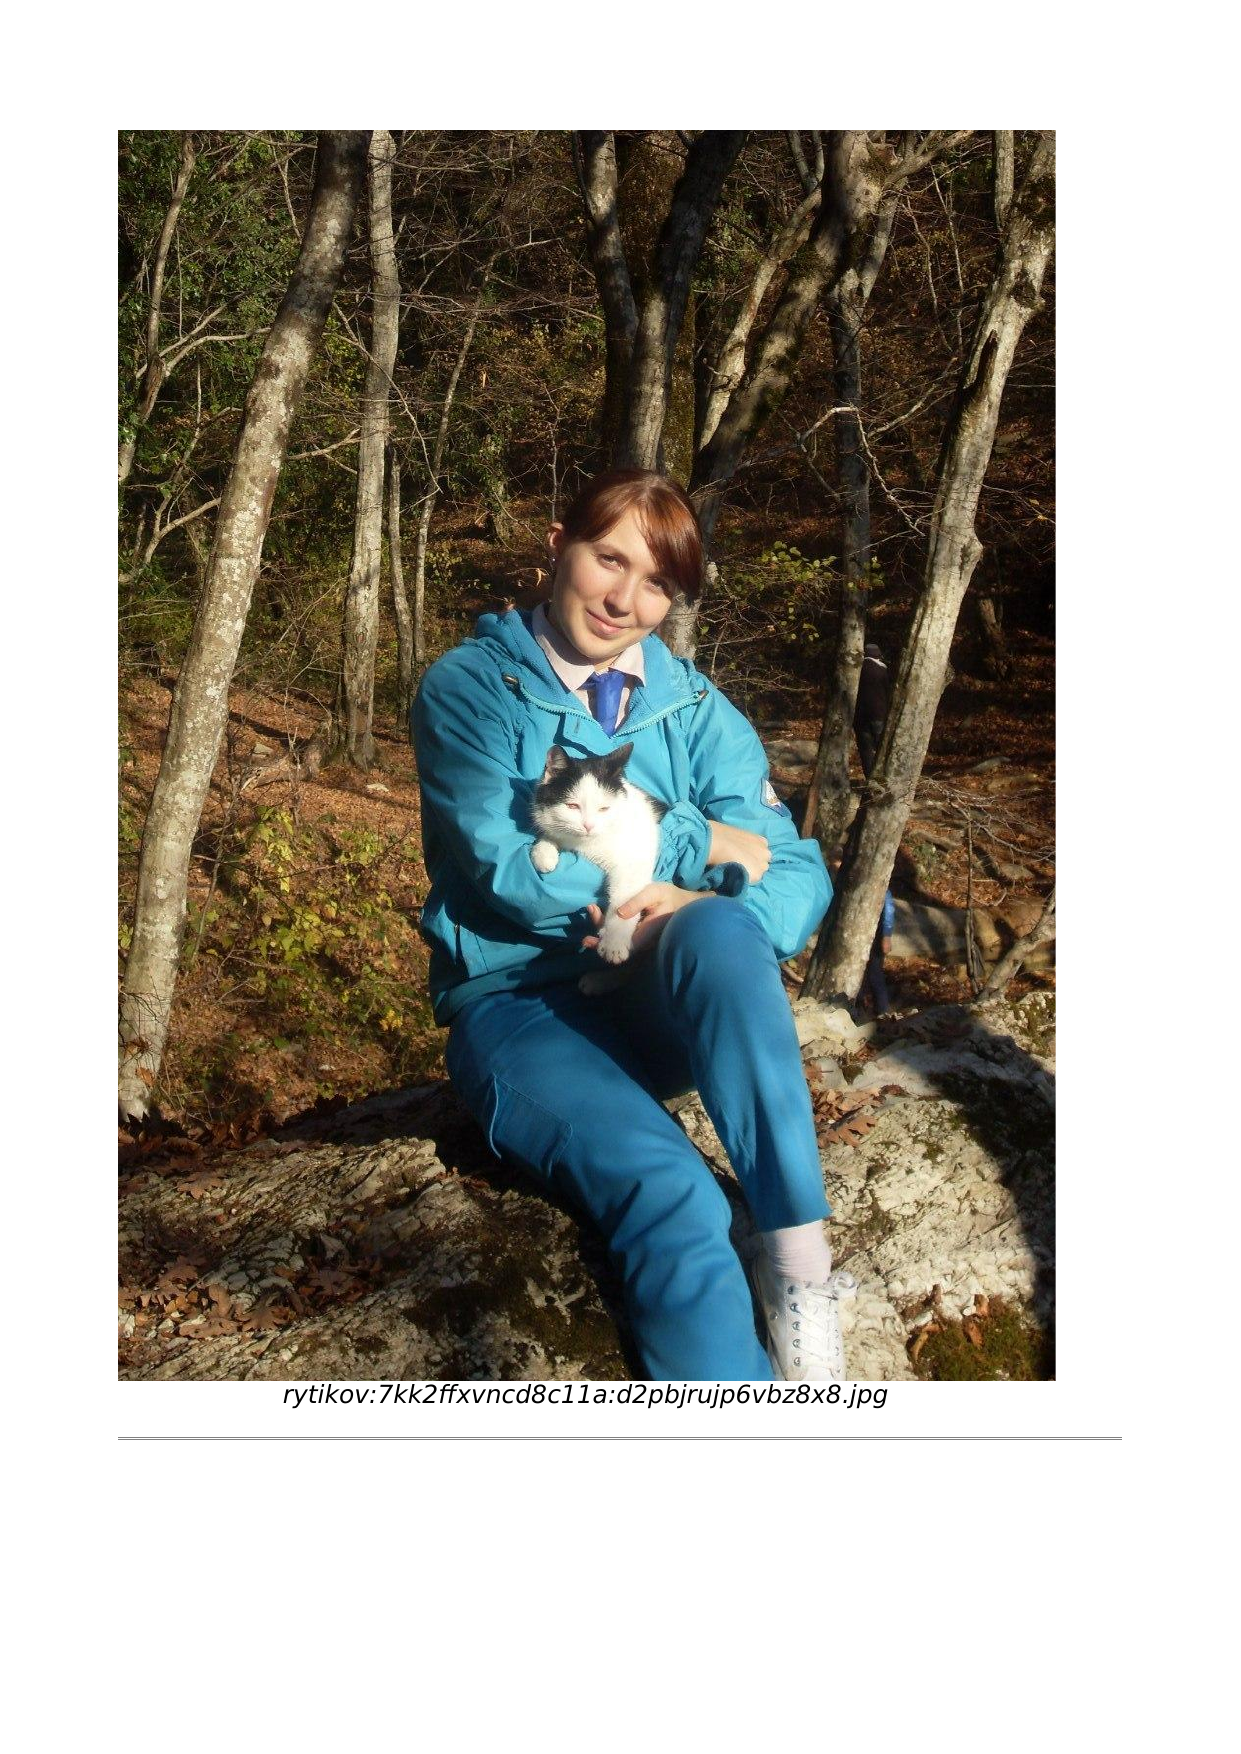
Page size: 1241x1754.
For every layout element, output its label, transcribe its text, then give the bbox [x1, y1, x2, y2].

text rytikov:7kk2ffxvncd8c11a:d2pbjrujp6vbz8x8.jpg [118, 1381, 1056, 1410]
picture [118, 130, 1056, 1381]
